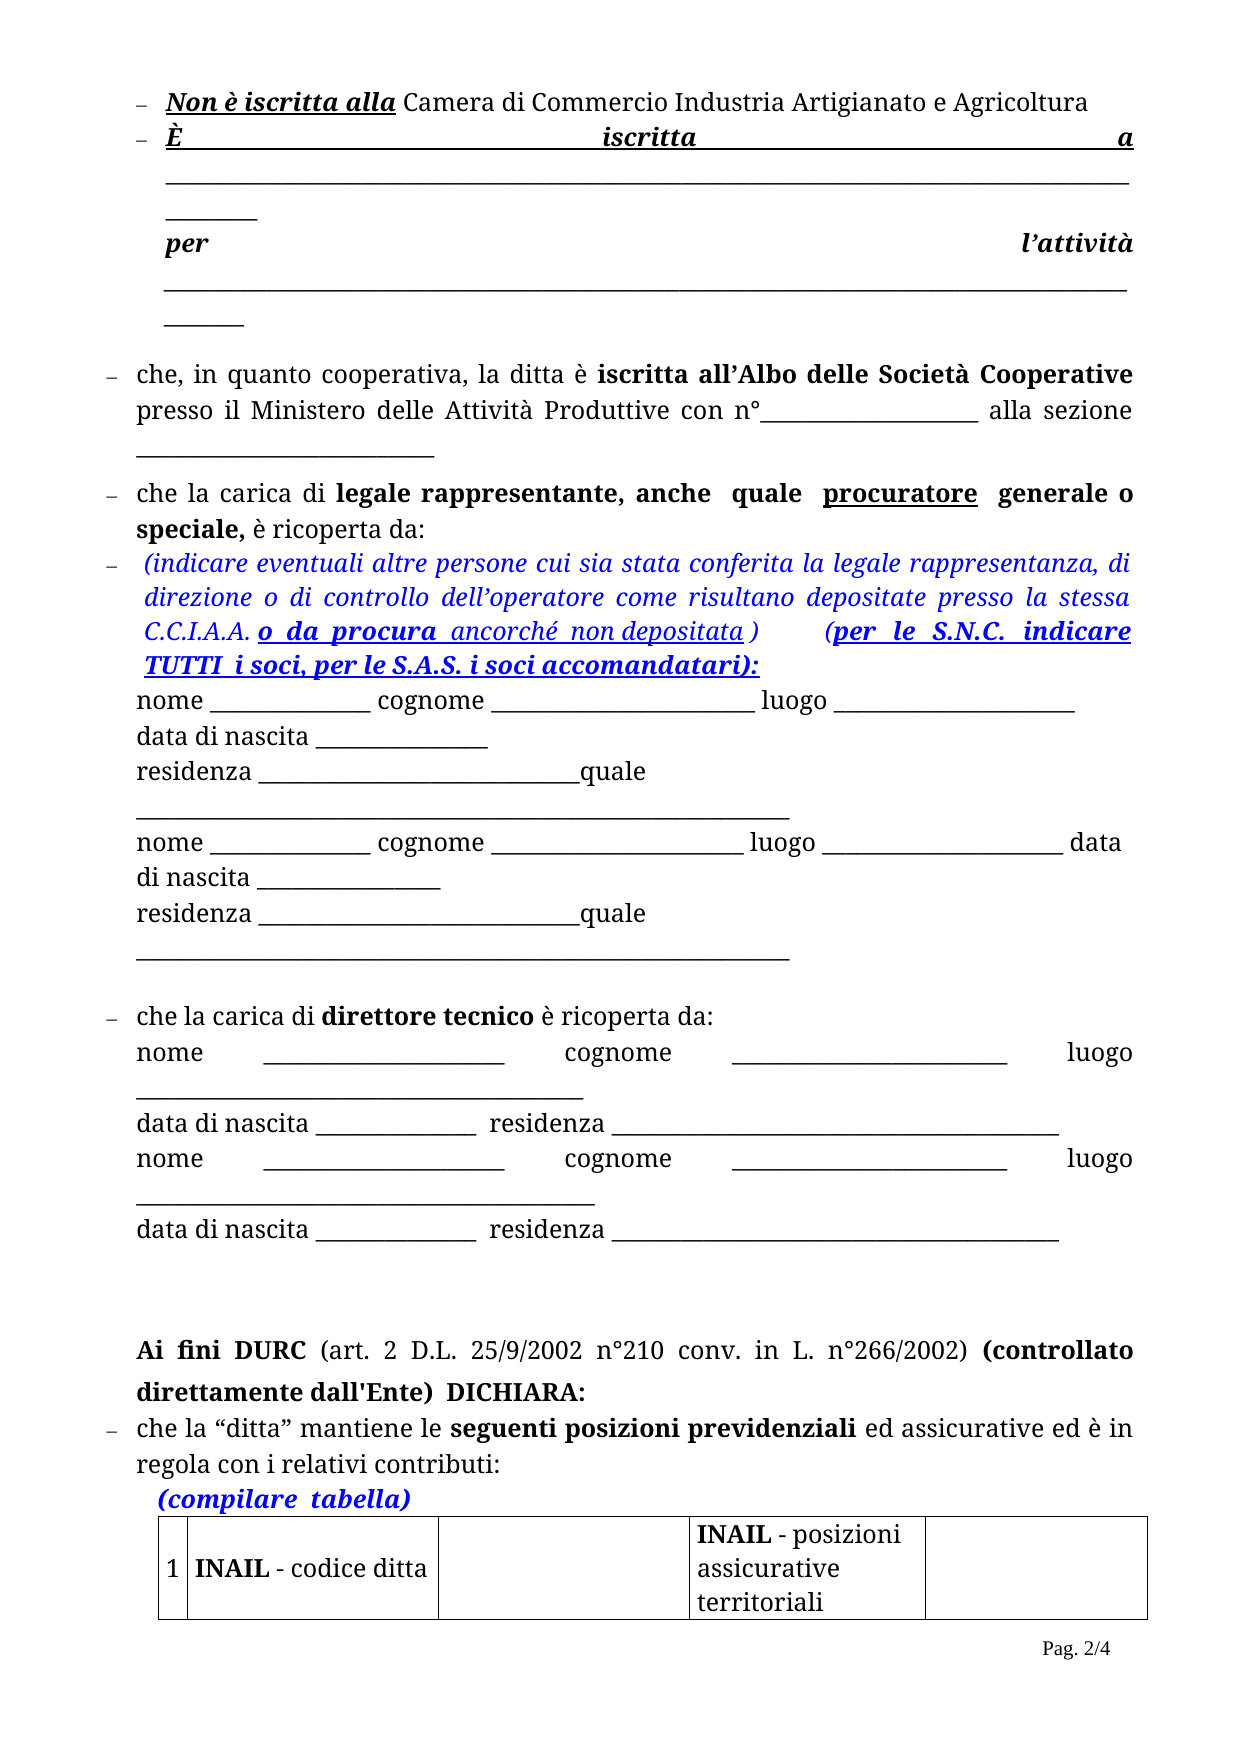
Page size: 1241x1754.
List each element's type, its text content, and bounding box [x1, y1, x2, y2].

text data di nascita ______________ residenza _______________________________________ [136, 1210, 1134, 1245]
text residenza ____________________________quale _________________________________________________________ [136, 752, 1134, 823]
table_header [926, 1517, 1147, 1619]
table_header 1 [159, 1517, 187, 1619]
text residenza ____________________________quale _________________________________________________________ [136, 894, 1134, 965]
table_header INAIL - posizioni assicurative territoriali [690, 1517, 925, 1619]
text nome _____________________ cognome ________________________ luogo ________________________________________ [136, 1139, 1134, 1210]
text data di nascita ______________ residenza _______________________________________ [136, 1104, 1134, 1139]
list che la “ditta” mantiene le seguenti posizioni previdenziali ed assicurative ed è in regola con i relativi contributi: [106, 1409, 1134, 1480]
text nome _____________________ cognome ________________________ luogo _______________________________________ [136, 1033, 1134, 1104]
list che la carica di legale rappresentante, anche quale procuratore generale o speciale, è ricoperta da: [106, 474, 1134, 545]
table_header INAIL - codice ditta [188, 1517, 438, 1619]
text (compilare tabella) [151, 1480, 1134, 1516]
list È iscritta a ____________________________________________________________________________________________ [136, 118, 1134, 224]
text nome ______________ cognome ______________________ luogo _____________________ data di nascita ________________ [136, 823, 1134, 894]
text nome ______________ cognome _______________________ luogo _____________________ data di nascita _______________ [136, 681, 1134, 752]
text Ai fini DURC (art. 2 D.L. 25/9/2002 n°210 conv. in L. n°266/2002) (controllato direttamente dall'Ente) DICHIARA: [136, 1326, 1134, 1409]
list che la carica di direttore tecnico è ricoperta da: [106, 999, 1134, 1033]
text per l’attività ___________________________________________________________________________________________ [166, 224, 1134, 331]
list Non è iscritta alla Camera di Commercio Industria Artigianato e Agricoltura [136, 83, 1134, 118]
table_header [439, 1517, 689, 1619]
list (indicare eventuali altre persone cui sia stata conferita la legale rappresentanza, di direzione o di controllo dell’operatore come risultano depositate presso la stessa C.C.I.A.A. o da procura ancorché non depositata ) (per le S.N.C. indicare TUTTI i soci, per le S.A.S. i soci accomandatari): [106, 545, 1134, 681]
list che, in quanto cooperativa, la ditta è iscritta all’Albo delle Società Cooperative presso il Ministero delle Attività Produttive con n°___________________ alla sezione __________________________ [106, 356, 1134, 462]
